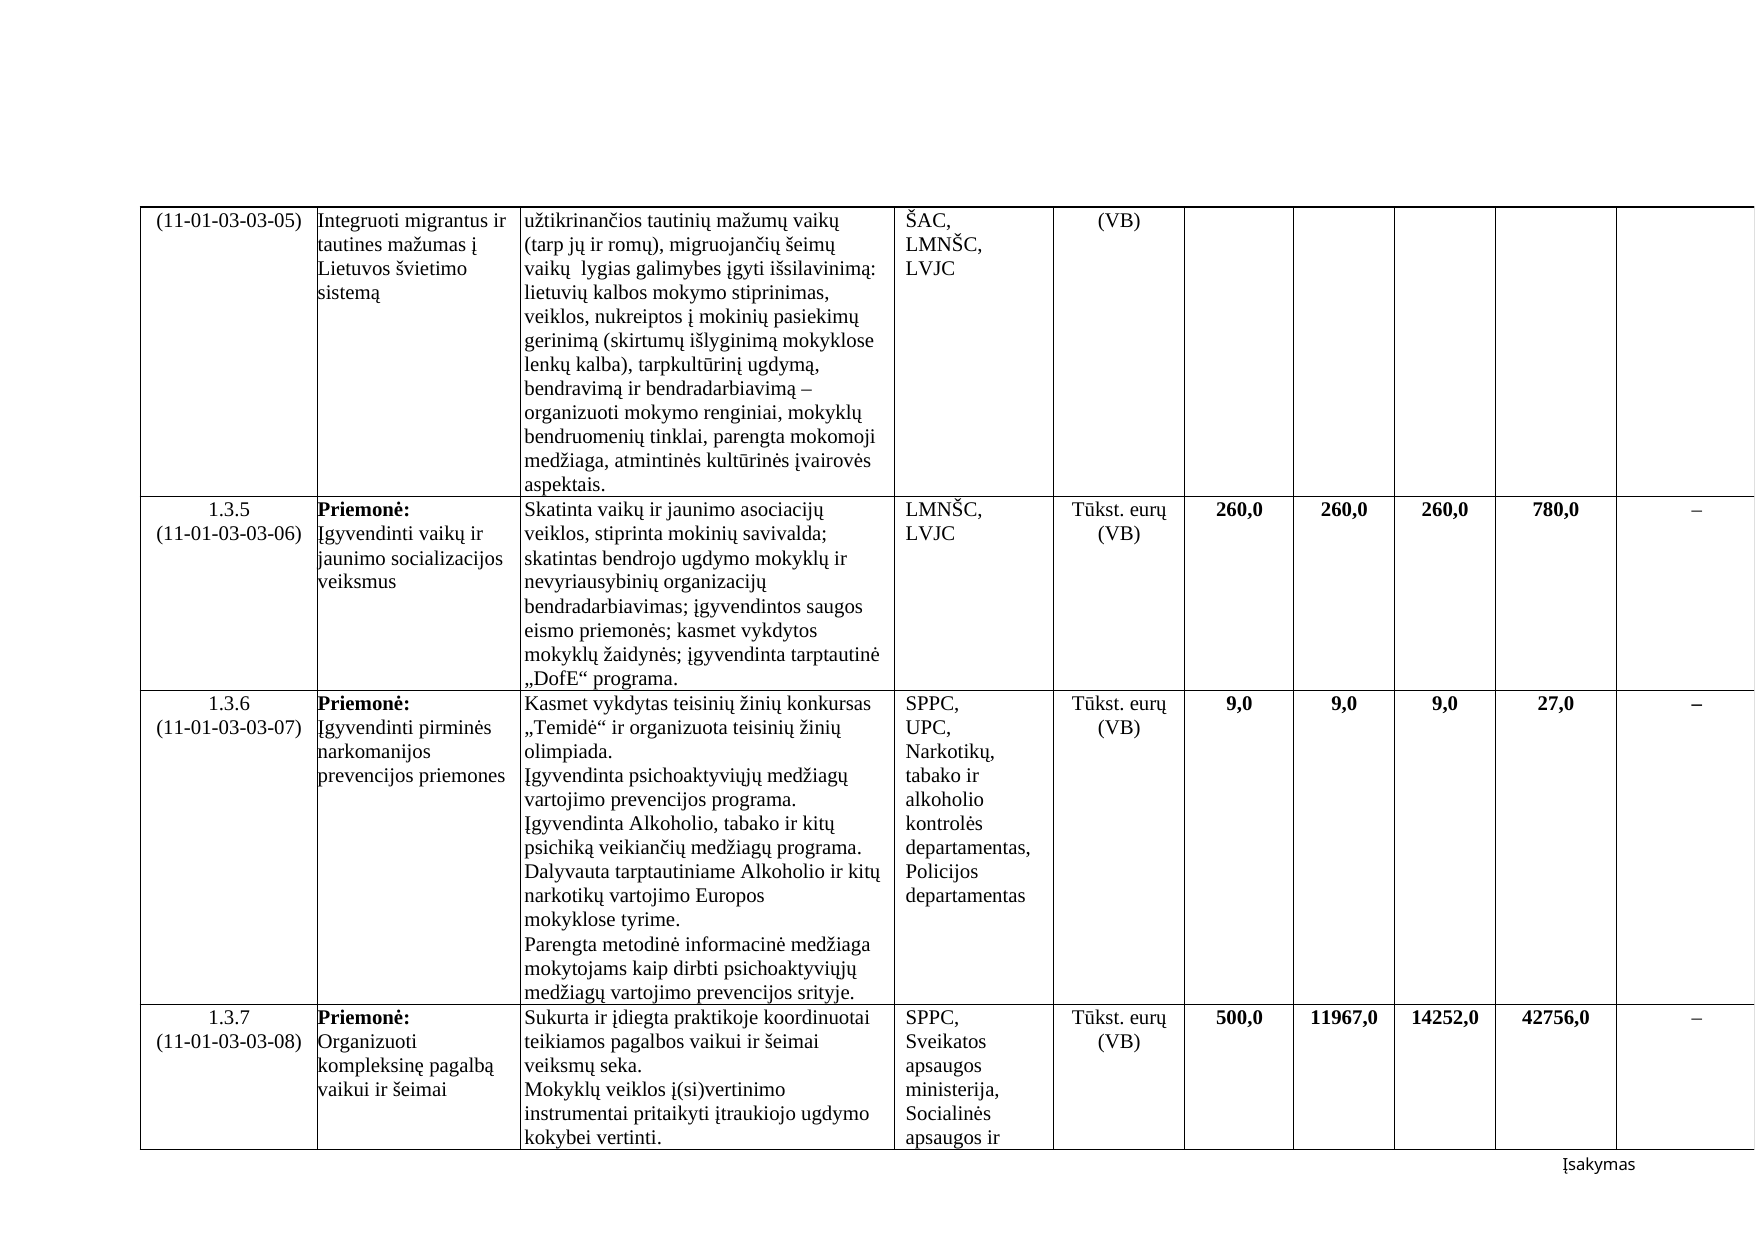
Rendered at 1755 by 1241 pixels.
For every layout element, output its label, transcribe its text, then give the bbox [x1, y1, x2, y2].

table_cell 1.3.5 (11-01-03-03-06) [141, 497, 317, 690]
table_cell 260,0 [1395, 497, 1495, 690]
table_cell Kasmet vykdytas teisinių žinių konkursas „Temidė“ ir organizuota teisinių žinių olimpiada. Įgyvendinta psichoaktyviųjų medžiagų vartojimo prevencijos programa. Įgyvendinta Alkoholio, tabako ir kitų psichiką veikiančių medžiagų programa. Dalyvauta tarptautiniame Alkoholio ir kitų narkotikų vartojimo Europos mokyklose tyrime. Parengta metodinė informacinė medžiaga mokytojams kaip dirbti psichoaktyviųjų medžiagų vartojimo prevencijos srityje. [521, 691, 894, 1004]
table_cell 9,0 [1294, 691, 1394, 1004]
table_cell (VB) [1054, 208, 1184, 496]
table_cell 1.3.6 (11-01-03-03-07) [141, 691, 317, 1004]
table_cell Priemonė: Įgyvendinti pirminės narkomanijos prevencijos priemones [318, 691, 520, 1004]
table_cell – [1617, 691, 1754, 1004]
table_cell 9,0 [1395, 691, 1495, 1004]
table_cell Skatinta vaikų ir jaunimo asociacijų veiklos, stiprinta mokinių savivalda; skatintas bendrojo ugdymo mokyklų ir nevyriausybinių organizacijų bendradarbiavimas; įgyvendintos saugos eismo priemonės; kasmet vykdytos mokyklų žaidynės; įgyvendinta tarptautinė „DofE“ programa. [521, 497, 894, 690]
table_cell Priemonė: Įgyvendinti vaikų ir jaunimo socializacijos veiksmus [318, 497, 520, 690]
table_cell LMNŠC, LVJC [895, 497, 1053, 690]
table_cell 260,0 [1294, 497, 1394, 690]
table_cell [1185, 208, 1293, 496]
table_cell SPPC, UPC, Narkotikų, tabako ir alkoholio kontrolės departamentas, Policijos departamentas [895, 691, 1053, 1004]
table_cell užtikrinančios tautinių mažumų vaikų (tarp jų ir romų), migruojančių šeimų vaikų lygias galimybes įgyti išsilavinimą: lietuvių kalbos mokymo stiprinimas, veiklos, nukreiptos į mokinių pasiekimų gerinimą (skirtumų išlyginimą mokyklose lenkų kalba), tarpkultūrinį ugdymą, bendravimą ir bendradarbiavimą – organizuoti mokymo renginiai, mokyklų bendruomenių tinklai, parengta mokomoji medžiaga, atmintinės kultūrinės įvairovės aspektais. [521, 208, 894, 496]
table_cell – [1617, 1005, 1754, 1149]
table_cell 9,0 [1185, 691, 1293, 1004]
table_cell Sukurta ir įdiegta praktikoje koordinuotai teikiamos pagalbos vaikui ir šeimai veiksmų seka. Mokyklų veiklos į(si)vertinimo instrumentai pritaikyti įtraukiojo ugdymo kokybei vertinti. [521, 1005, 894, 1149]
table_cell [1294, 208, 1394, 496]
table_cell [1617, 208, 1754, 496]
table_cell [1395, 208, 1495, 496]
table_cell Integruoti migrantus ir tautines mažumas į Lietuvos švietimo sistemą [318, 208, 520, 496]
table_cell (11-01-03-03-05) [141, 208, 317, 496]
table_cell Tūkst. eurų (VB) [1054, 1005, 1184, 1149]
table_cell Tūkst. eurų (VB) [1054, 497, 1184, 690]
table_cell 1.3.7 (11-01-03-03-08) [141, 1005, 317, 1149]
table_cell SPPC, Sveikatos apsaugos ministerija, Socialinės apsaugos ir [895, 1005, 1053, 1149]
table_cell 42756,0 [1496, 1005, 1616, 1149]
table_cell 27,0 [1496, 691, 1616, 1004]
table_cell Priemonė: Organizuoti kompleksinę pagalbą vaikui ir šeimai [318, 1005, 520, 1149]
table_cell 14252,0 [1395, 1005, 1495, 1149]
table_cell ŠAC, LMNŠC, LVJC [895, 208, 1053, 496]
table_cell 260,0 [1185, 497, 1293, 690]
table_cell Tūkst. eurų (VB) [1054, 691, 1184, 1004]
table_cell – [1617, 497, 1754, 690]
table_cell 11967,0 [1294, 1005, 1394, 1149]
table_cell 780,0 [1496, 497, 1616, 690]
table_cell 500,0 [1185, 1005, 1293, 1149]
table_cell [1496, 208, 1616, 496]
